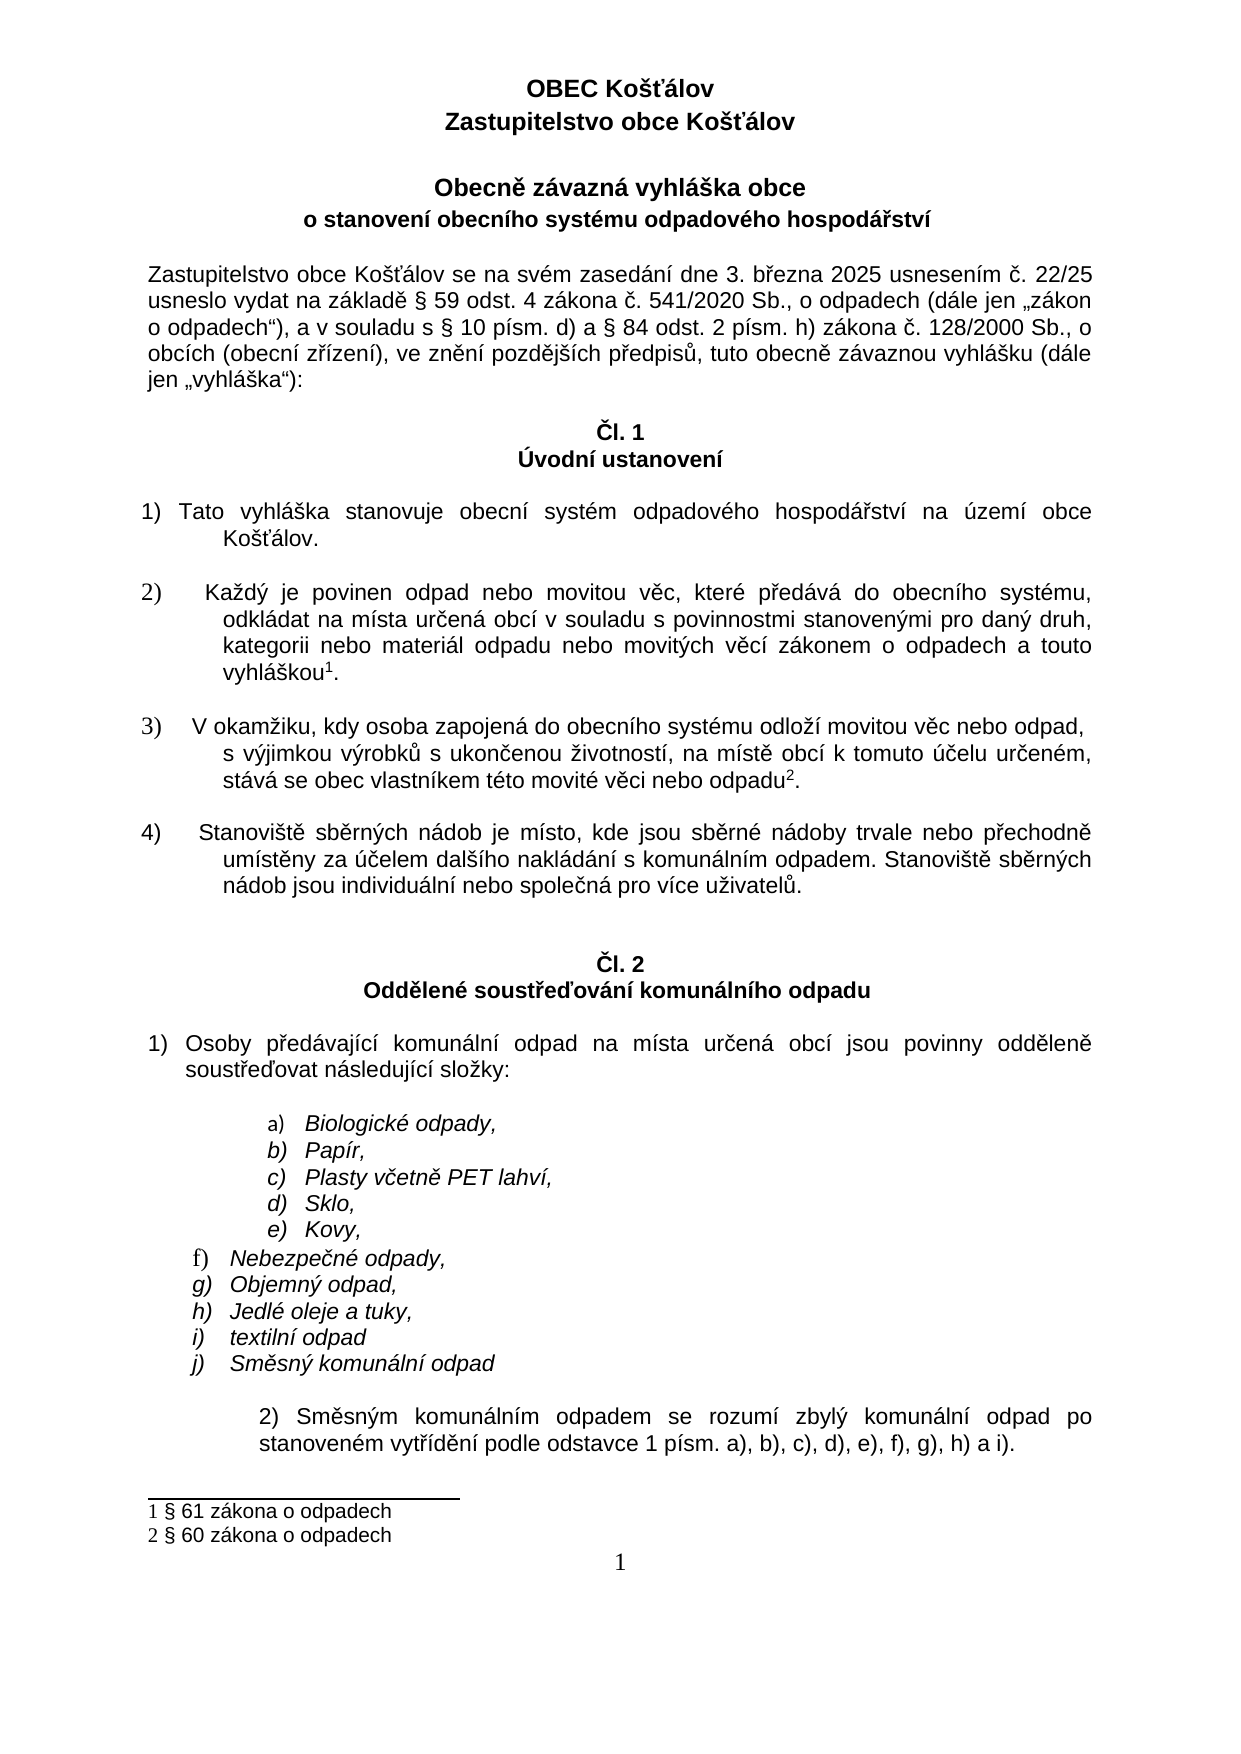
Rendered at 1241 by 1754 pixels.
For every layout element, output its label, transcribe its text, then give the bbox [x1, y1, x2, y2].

list Sklo, [267, 1190, 1092, 1216]
list Papír, [267, 1137, 1092, 1163]
list Kovy, [267, 1216, 1092, 1243]
list § 61 zákona o odpadech [148, 1499, 1092, 1523]
text Obecně závazná vyhláška obce [148, 173, 1092, 202]
text Čl. 1 [148, 419, 1092, 446]
list Každý je povinen odpad nebo movitou věc, které předává do obecního systému, odkládat na místa určená obcí v souladu s povinnostmi stanovenými pro daný druh, kategorii nebo materiál odpadu nebo movitých věcí zákonem o odpadech a touto vyhláškou. [141, 577, 1092, 685]
subtitle Úvodní ustanovení [148, 446, 1092, 472]
text o stanovení obecního systému odpadového hospodářství [148, 206, 1092, 232]
list Nebezpečné odpady, [192, 1243, 1092, 1271]
text Oddělené soustřeďování komunálního odpadu [148, 977, 1092, 1004]
list Stanoviště sběrných nádob je místo, kde jsou sběrné nádoby trvale nebo přechodně umístěny za účelem dalšího nakládání s komunálním odpadem. Stanoviště sběrných nádob jsou individuální nebo společná pro více uživatelů. [141, 819, 1092, 898]
list V okamžiku, kdy osoba zapojená do obecního systému odloží movitou věc nebo odpad, s výjimkou výrobků s ukončenou životností, na místě obcí k tomuto účelu určeném, stává se obec vlastníkem této movité věci nebo odpadu. [141, 711, 1092, 793]
list Směsný komunální odpad [192, 1350, 1092, 1377]
list Jedlé oleje a tuky, [192, 1298, 1092, 1324]
text Čl. 2 [148, 951, 1092, 977]
list Osoby předávající komunální odpad na místa určená obcí jsou povinny odděleně soustřeďovat následující složky: [148, 1030, 1092, 1083]
list § 60 zákona o odpadech [148, 1523, 1092, 1547]
list Biologické odpady, [267, 1109, 1092, 1137]
list Objemný odpad, [192, 1271, 1092, 1298]
text OBEC Košťálov [148, 74, 1092, 103]
list Tato vyhláška stanovuje obecní systém odpadového hospodářství na území obce Košťálov. [141, 498, 1092, 551]
list Plasty včetně PET lahví, [267, 1163, 1092, 1190]
text Zastupitelstvo obce Košťálov se na svém zasedání dne 3. března 2025 usnesením č. 22/25 usneslo vydat na základě § 59 odst. 4 zákona č. 541/2020 Sb., o odpadech (dále jen „zákon o odpadech“), a v souladu s § 10 písm. d) a § 84 odst. 2 písm. h) zákona č. 128/2000 Sb., o obcích (obecní zřízení), ve znění pozdějších předpisů, tuto obecně závaznou vyhlášku (dále jen „vyhláška“): [148, 259, 1092, 393]
text Zastupitelstvo obce Košťálov [148, 107, 1092, 136]
list textilní odpad [192, 1324, 1092, 1350]
list Směsným komunálním odpadem se rozumí zbylý komunální odpad po stanoveném vytřídění podle odstavce 1 písm. a), b), c), d), e), f), g), h) a i). [221, 1403, 1092, 1456]
